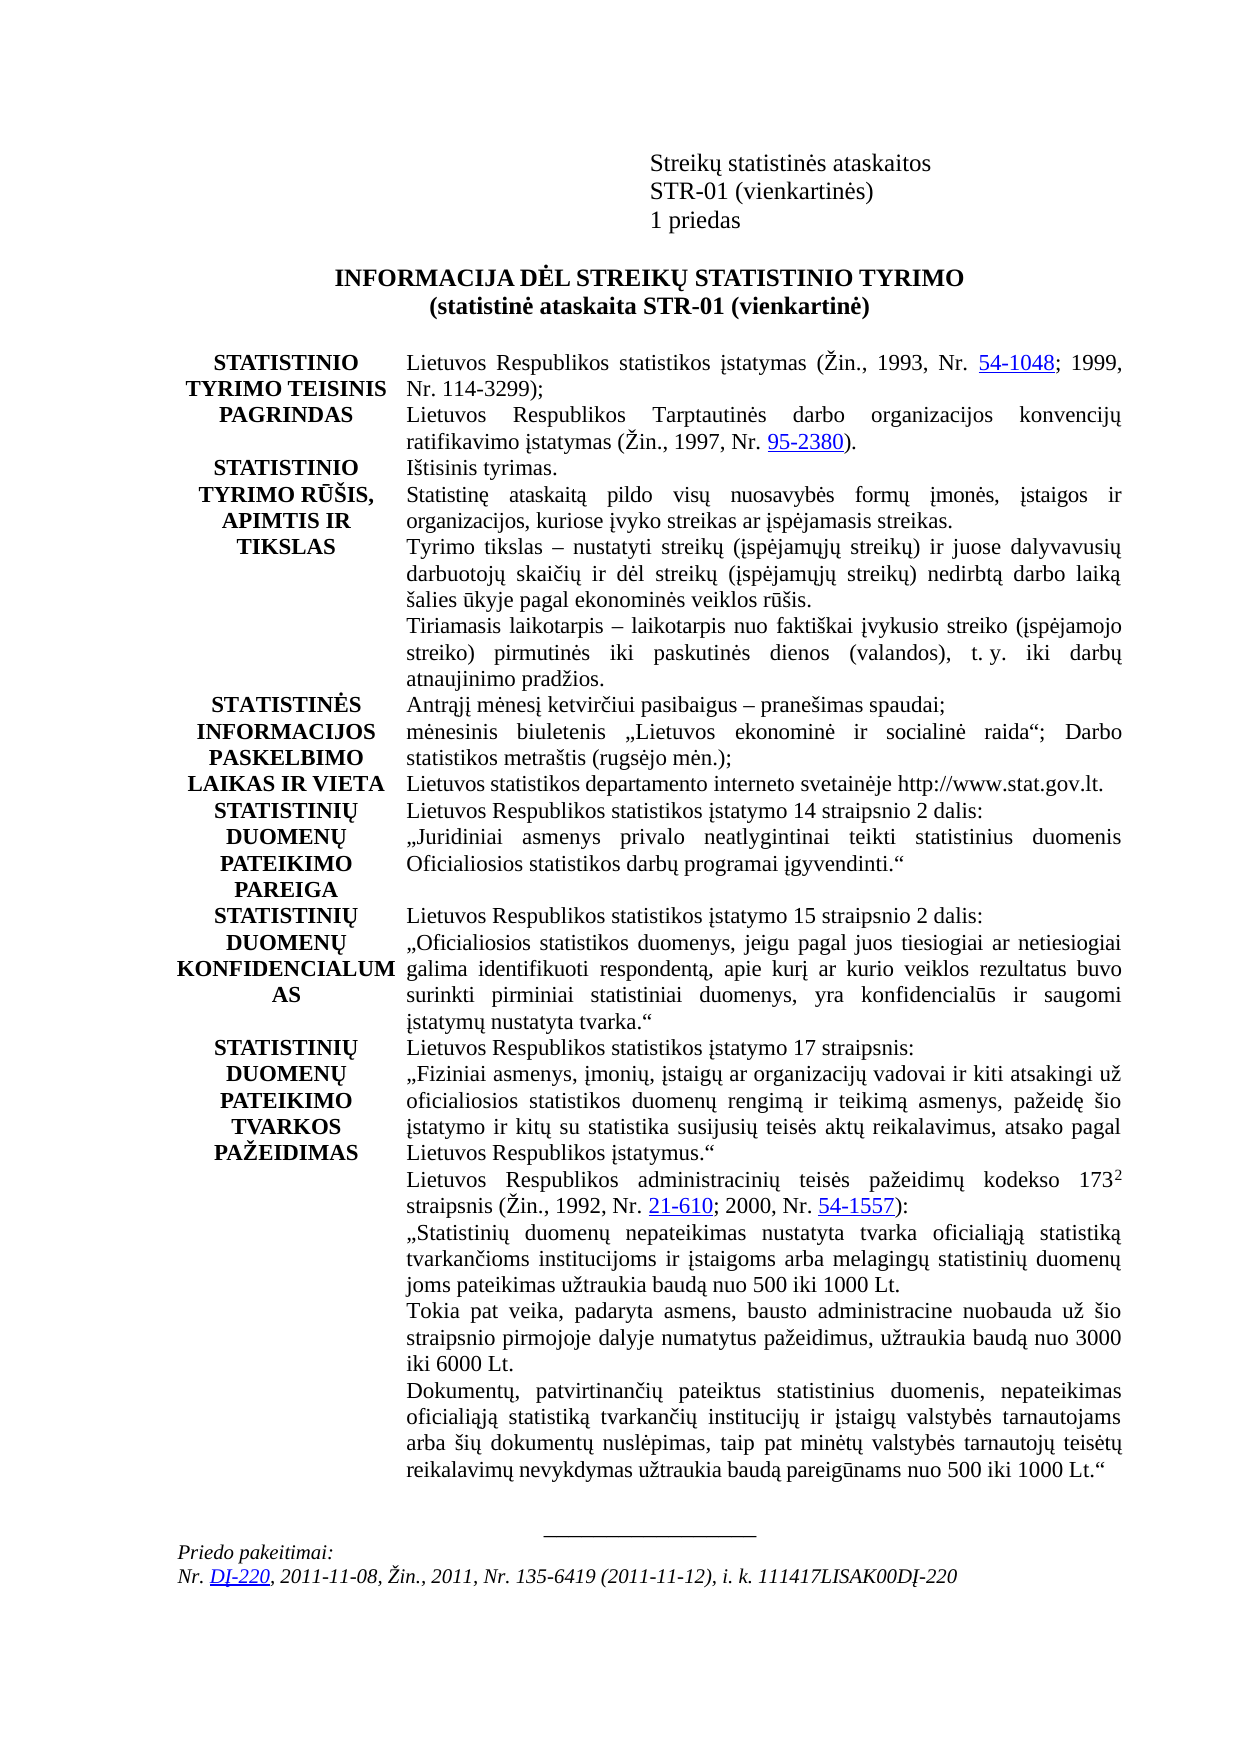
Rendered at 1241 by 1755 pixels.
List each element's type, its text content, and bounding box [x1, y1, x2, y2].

table_cell STATISTINIŲ DUOMENŲ PATEIKIMO TVARKOS PAŽEIDIMAS [177, 1034, 395, 1482]
table_header STATISTINIO TYRIMO TEISINIS PAGRINDAS [177, 349, 395, 454]
text Nr. DĮ-220, 2011-11-08, Žin., 2011, Nr. 135-6419 (2011-11-12), i. k. 111417LISAK00DĮ-220 [177, 1564, 1122, 1588]
text STR-01 (vienkartinės) [649, 176, 1122, 205]
table_cell STATISTINIŲ DUOMENŲ PATEIKIMO PAREIGA [177, 797, 395, 902]
table_cell Antrąjį mėnesį ketvirčiui pasibaigus – pranešimas spaudai; mėnesinis biuletenis „Lietuvos ekonominė ir socialinė raida“; Darbo statistikos metraštis (rugsėjo mėn.); Lietuvos statistikos departamento interneto svetainėje http://www.stat.gov.lt. [395, 691, 1133, 797]
table_cell STATISTINės INFORMACIJOS PASKELBIMO LAIKAS IR VIETA [177, 691, 395, 797]
text Streikų statistinės ataskaitos [649, 148, 1122, 176]
table_cell Lietuvos Respublikos statistikos įstatymo 15 straipsnio 2 dalis: „Oficialiosios statistikos duomenys, jeigu pagal juos tiesiogiai ar netiesiogiai galima identifikuoti respondentą, apie kurį ar kurio veiklos rezultatus buvo surinkti pirminiai statistiniai duomenys, yra konfidencialūs ir saugomi įstatymų nustatyta tvarka.“ [395, 902, 1133, 1034]
text _________________ [177, 1511, 1122, 1539]
table_cell Ištisinis tyrimas. Statistinę ataskaitą pildo visų nuosavybės formų įmonės, įstaigos ir organizacijos, kuriose įvyko streikas ar įspėjamasis streikas. Tyrimo tikslas – nustatyti streikų (įspėjamųjų streikų) ir juose dalyvavusių darbuotojų skaičių ir dėl streikų (įspėjamųjų streikų) nedirbtą darbo laiką šalies ūkyje pagal ekonominės veiklos rūšis. Tiriamasis laikotarpis – laikotarpis nuo faktiškai įvykusio streiko (įspėjamojo streiko) pirmutinės iki paskutinės dienos (valandos), t. y. iki darbų atnaujinimo pradžios. [395, 454, 1133, 691]
table_header Lietuvos Respublikos statistikos įstatymas (Žin., 1993, Nr. 54-1048; 1999, Nr. 114-3299); Lietuvos Respublikos Tarptautinės darbo organizacijos konvencijų ratifikavimo įstatymas (Žin., 1997, Nr. 95-2380). [395, 349, 1133, 454]
table_cell STATISTINIŲ DUOMENŲ KONFIDENCIALUMAS [177, 902, 395, 1034]
text Priedo pakeitimai: [177, 1539, 1122, 1564]
text 1 priedas [649, 205, 1122, 234]
text (statistinė ataskaita STR-01 (vienkartinė) [177, 291, 1122, 320]
table_cell Lietuvos Respublikos statistikos įstatymo 17 straipsnis: „Fiziniai asmenys, įmonių, įstaigų ar organizacijų vadovai ir kiti atsakingi už oficialiosios statistikos duomenų rengimą ir teikimą asmenys, pažeidę šio įstatymo ir kitų su statistika susijusių teisės aktų reikalavimus, atsako pagal Lietuvos Respublikos įstatymus.“ Lietuvos Respublikos administracinių teisės pažeidimų kodekso 1732 straipsnis (Žin., 1992, Nr. 21-610; 2000, Nr. 54-1557): „Statistinių duomenų nepateikimas nustatyta tvarka oficialiąją statistiką tvarkančioms institucijoms ir įstaigoms arba melagingų statistinių duomenų joms pateikimas užtraukia baudą nuo 500 iki 1000 Lt. Tokia pat veika, padaryta asmens, bausto administracine nuobauda už šio straipsnio pirmojoje dalyje numatytus pažeidimus, užtraukia baudą nuo 3000 iki 6000 Lt. Dokumentų, patvirtinančių pateiktus statistinius duomenis, nepateikimas oficialiąją statistiką tvarkančių institucijų ir įstaigų valstybės tarnautojams arba šių dokumentų nuslėpimas, taip pat minėtų valstybės tarnautojų teisėtų reikalavimų nevykdymas užtraukia baudą pareigūnams nuo 500 iki 1000 Lt.“ [395, 1034, 1133, 1482]
text INFORMACIJA DĖL STREIKŲ STATISTINIO TYRIMO [177, 263, 1122, 291]
table_cell STATISTINIO TYRIMO RŪŠIS, APIMTIS IR TIKSLAS [177, 454, 395, 691]
table_cell Lietuvos Respublikos statistikos įstatymo 14 straipsnio 2 dalis: „Juridiniai asmenys privalo neatlygintinai teikti statistinius duomenis Oficialiosios statistikos darbų programai įgyvendinti.“ [395, 797, 1133, 902]
